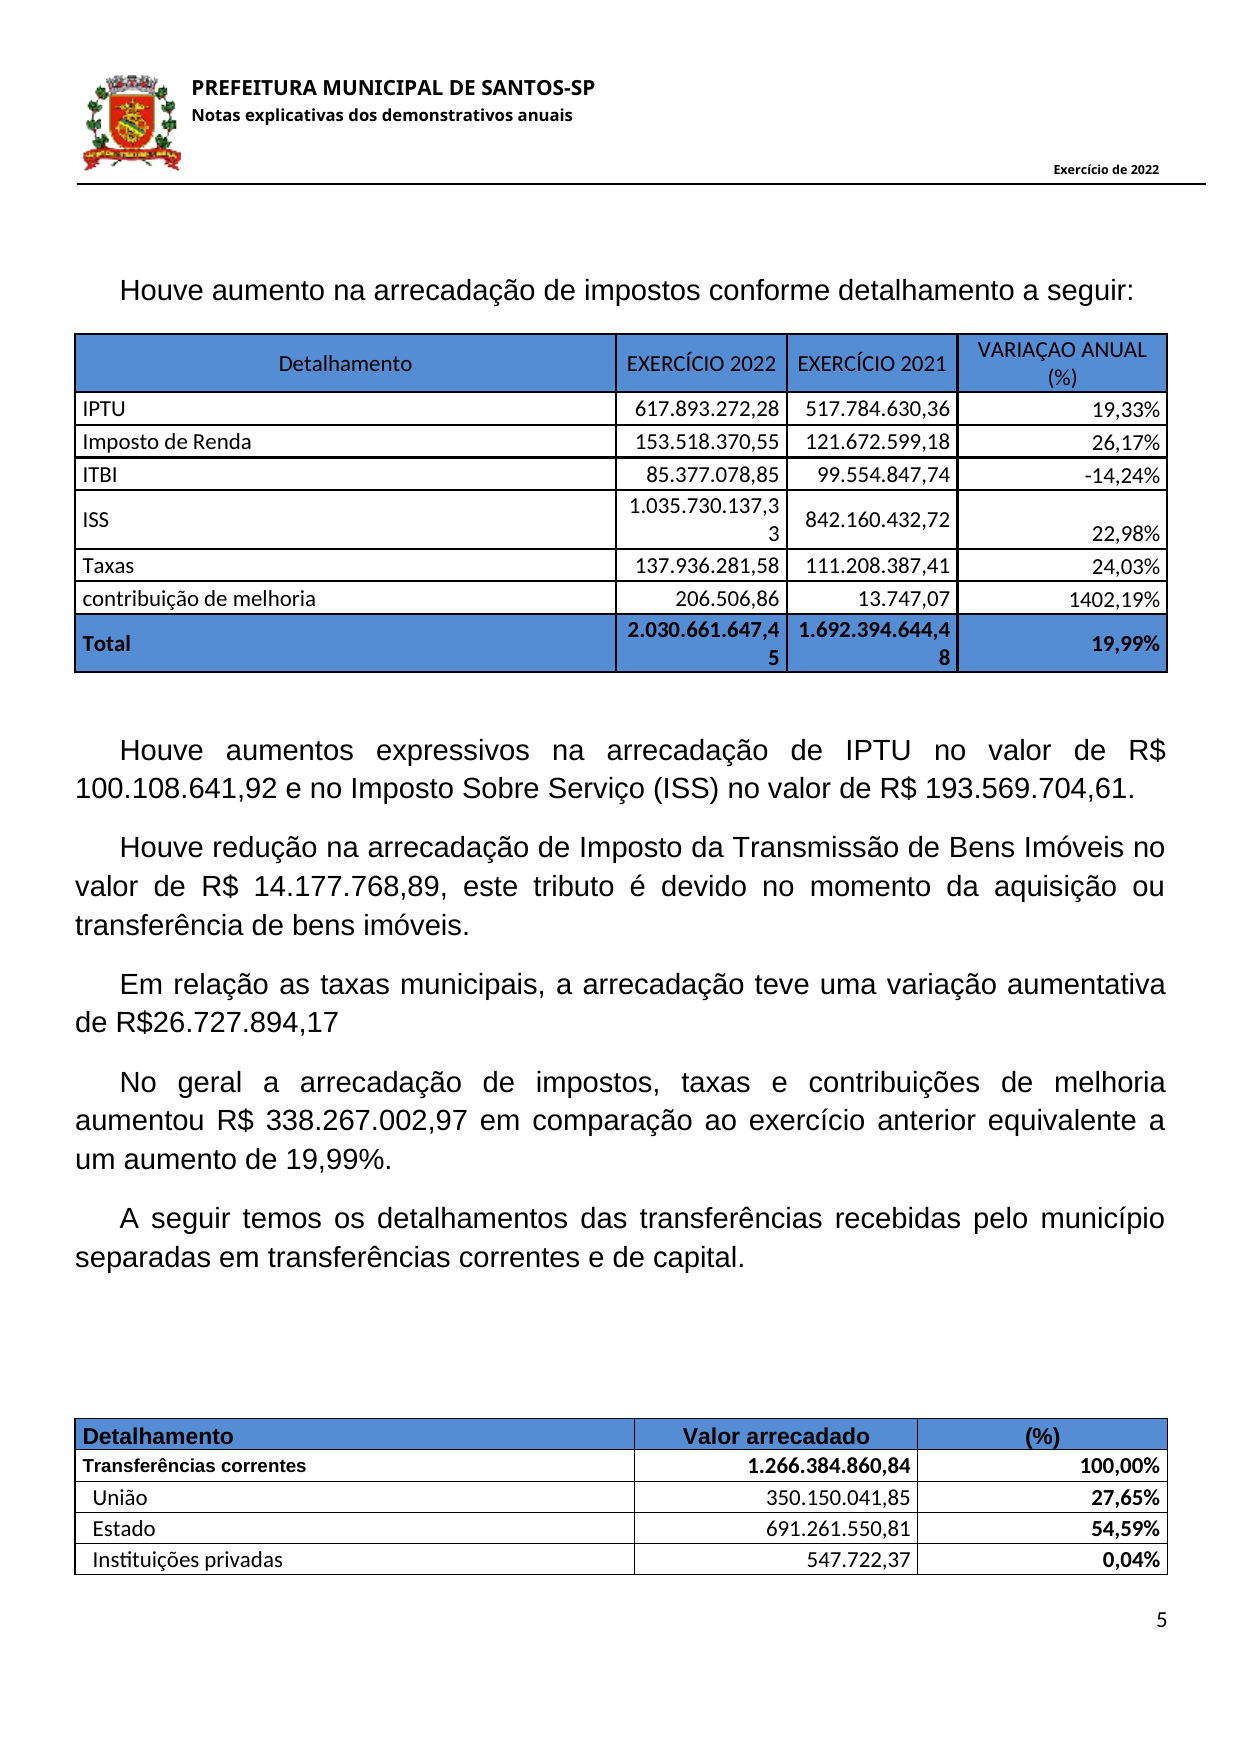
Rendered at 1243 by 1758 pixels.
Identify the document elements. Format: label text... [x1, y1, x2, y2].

table_cell Total [76, 615, 615, 671]
table_cell 1.692.394.644,48 [788, 615, 956, 671]
table_cell 547.722,37 [635, 1544, 917, 1574]
table_cell 153.518.370,55 [617, 426, 786, 456]
table_header EXERCÍCIO 2022 [617, 335, 786, 391]
table_cell ITBI [76, 459, 615, 489]
table_cell 22,98% [959, 491, 1166, 547]
table_cell 121.672.599,18 [788, 426, 956, 456]
table_cell 100,00% [918, 1450, 1167, 1481]
table_cell 1.035.730.137,33 [617, 491, 786, 547]
table_cell Taxas [76, 550, 615, 580]
table_cell Transferências correntes [76, 1450, 634, 1481]
text Em relação as taxas municipais, a arrecadação teve uma variação aumentativa de R$26.727.894,17 [75, 967, 1167, 1039]
table_cell 19,33% [959, 393, 1166, 424]
table_cell -14,24% [959, 459, 1166, 489]
table_cell União [76, 1482, 634, 1512]
table_header Valor arrecadado [635, 1419, 917, 1449]
table_cell 842.160.432,72 [788, 491, 956, 547]
text A seguir temos os detalhamentos das transferências recebidas pelo município separadas em transferências correntes e de capital. [75, 1201, 1167, 1273]
table_cell Estado [76, 1513, 634, 1543]
table_header VARIAÇAO ANUAL (%) [959, 335, 1166, 391]
table_cell 99.554.847,74 [788, 459, 956, 489]
text Houve redução na arrecadação de Imposto da Transmissão de Bens Imóveis no valor de R$ 14.177.768,89, este tributo é devido no momento da aquisição ou transferência de bens imóveis. [75, 831, 1167, 941]
table_header (%) [918, 1419, 1167, 1449]
table_cell IPTU [76, 393, 615, 424]
table_cell 111.208.387,41 [788, 550, 956, 580]
table_cell 27,65% [918, 1482, 1167, 1512]
table_cell 1.266.384.860,84 [635, 1450, 917, 1481]
table_cell 617.893.272,28 [617, 393, 786, 424]
text No geral a arrecadação de impostos, taxas e contribuições de melhoria aumentou R$ 338.267.002,97 em comparação ao exercício anterior equivalente a um aumento de 19,99%. [75, 1065, 1167, 1176]
table_cell 691.261.550,81 [635, 1513, 917, 1543]
table_cell 19,99% [959, 615, 1166, 671]
table_cell 137.936.281,58 [617, 550, 786, 580]
table_cell 54,59% [918, 1513, 1167, 1543]
table_cell 26,17% [959, 426, 1166, 456]
table_cell 206.506,86 [617, 582, 786, 613]
text Houve aumento na arrecadação de impostos conforme detalhamento a seguir: [75, 273, 1167, 307]
table_cell ISS [76, 491, 615, 547]
table_header Detalhamento [76, 335, 615, 391]
table_cell 2.030.661.647,45 [617, 615, 786, 671]
table_cell Imposto de Renda [76, 426, 615, 456]
table_cell 85.377.078,85 [617, 459, 786, 489]
table_cell 350.150.041,85 [635, 1482, 917, 1512]
table_cell Instituições privadas [76, 1544, 634, 1574]
table_cell 1402,19% [959, 582, 1166, 613]
table_cell contribuição de melhoria [76, 582, 615, 613]
table_cell 0,04% [918, 1544, 1167, 1574]
text Houve aumentos expressivos na arrecadação de IPTU no valor de R$ 100.108.641,92 e no Imposto Sobre Serviço (ISS) no valor de R$ 193.569.704,61. [75, 733, 1167, 805]
table_header EXERCÍCIO 2021 [788, 335, 956, 391]
table_cell 517.784.630,36 [788, 393, 956, 424]
table_cell 24,03% [959, 550, 1166, 580]
table_cell 13.747,07 [788, 582, 956, 613]
table_header Detalhamento [76, 1419, 634, 1449]
